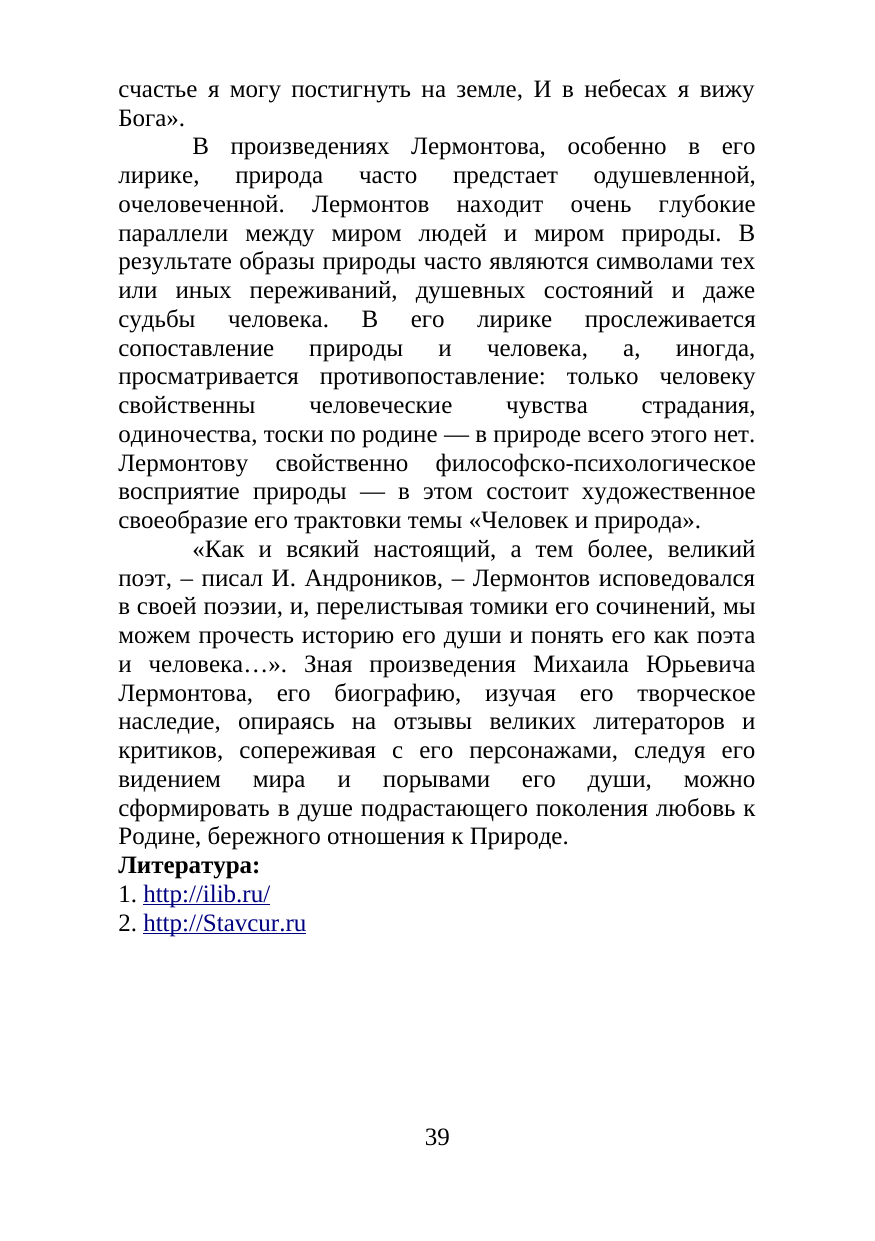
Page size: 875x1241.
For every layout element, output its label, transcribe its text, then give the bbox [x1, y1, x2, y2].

text 1. http://ilib.ru/ [118, 879, 756, 908]
text Литература: [118, 850, 756, 879]
text «Как и всякий настоящий, а тем более, великий поэт, – писал И. Андроников, – Лермонтов исповедовался в своей поэзии, и, перелистывая томики его сочинений, мы можем прочесть историю его души и понять его как поэта и человека…». Зная произведения Михаила Юрьевича Лермонтова, его биографию, изучая его творческое наследие, опираясь на отзывы великих литераторов и критиков, сопереживая с его персонажами, следуя его видением мира и порывами его души, можно сформировать в душе подрастающего поколения любовь к Родине, бережного отношения к Природе. [118, 534, 756, 850]
text счастье я могу постигнуть на земле, И в небесах я вижу Бога». [118, 74, 756, 131]
text В произведениях Лермонтова, особенно в его лирике, природа часто предстает одушевленной, очеловеченной. Лермонтов находит очень глубокие параллели между миром людей и миром природы. В результате образы природы часто являются символами тех или иных переживаний, душевных состояний и даже судьбы человека. В его лирике прослеживается сопоставление природы и человека, а, иногда, просматривается противопоставление: только человеку свойственны человеческие чувства страдания, одиночества, тоски по родине — в природе всего этого нет. Лермонтову свойственно философско-психологическое восприятие природы — в этом состоит художественное своеобразие его трактовки темы «Человек и природа». [118, 131, 756, 534]
text 2. http://Stavcur.ru [118, 908, 756, 936]
